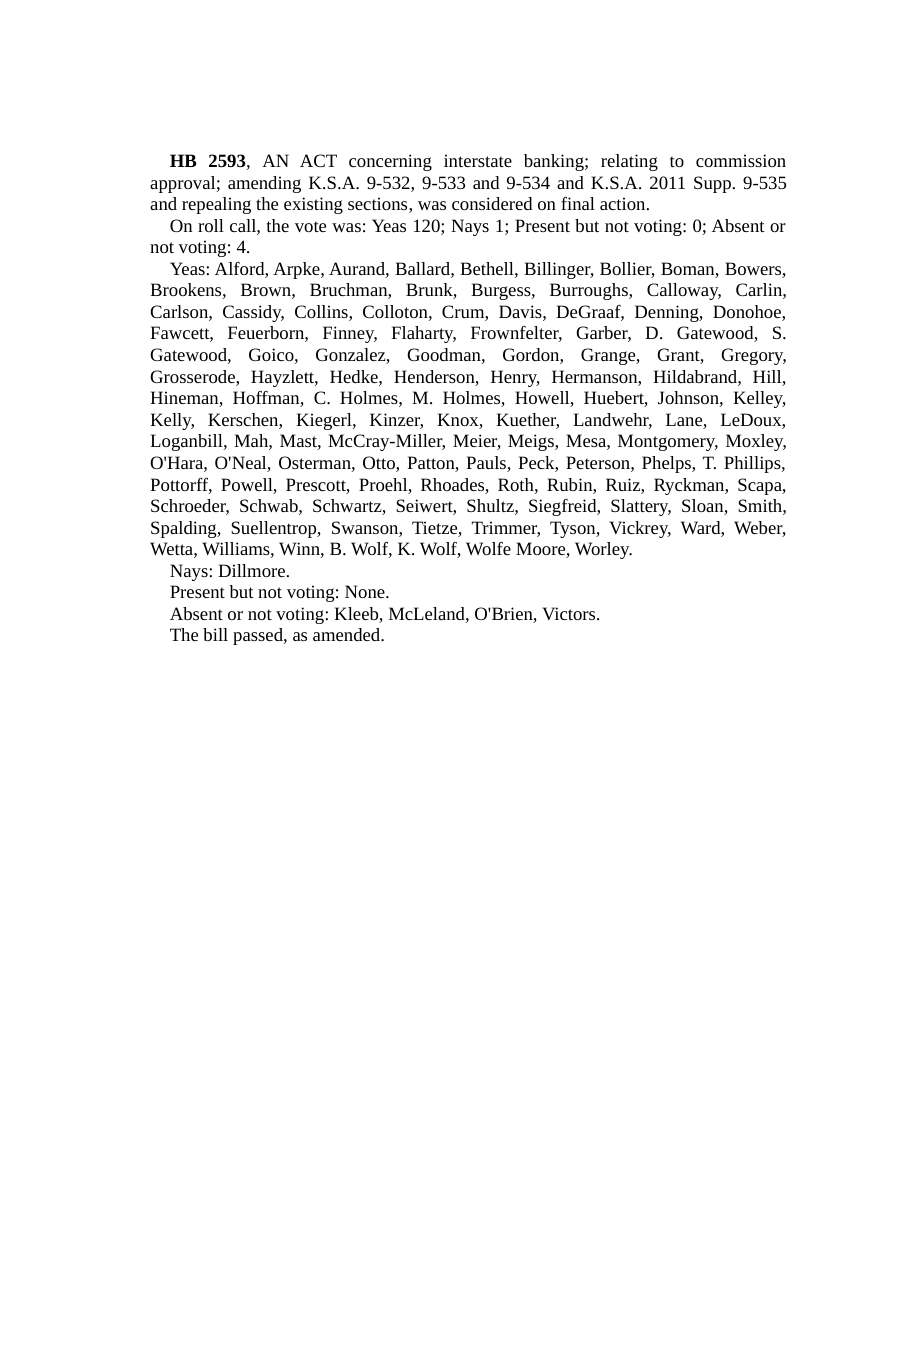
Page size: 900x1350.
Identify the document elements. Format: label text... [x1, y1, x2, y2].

text The bill passed, as amended. [150, 624, 787, 646]
text Yeas: Alford, Arpke, Aurand, Ballard, Bethell, Billinger, Bollier, Boman, Bowers, Brookens, Brown, Bruchman, Brunk, Burgess, Burroughs, Calloway, Carlin, Carlson, Cassidy, Collins, Colloton, Crum, Davis, DeGraaf, Denning, Donohoe, Fawcett, Feuerborn, Finney, Flaharty, Frownfelter, Garber, D. Gatewood, S. Gatewood, Goico, Gonzalez, Goodman, Gordon, Grange, Grant, Gregory, Grosserode, Hayzlett, Hedke, Henderson, Henry, Hermanson, Hildabrand, Hill, Hineman, Hoffman, C. Holmes, M. Holmes, Howell, Huebert, Johnson, Kelley, Kelly, Kerschen, Kiegerl, Kinzer, Knox, Kuether, Landwehr, Lane, LeDoux, Loganbill, Mah, Mast, McCray-Miller, Meier, Meigs, Mesa, Montgomery, Moxley, O'Hara, O'Neal, Osterman, Otto, Patton, Pauls, Peck, Peterson, Phelps, T. Phillips, Pottorff, Powell, Prescott, Proehl, Rhoades, Roth, Rubin, Ruiz, Ryckman, Scapa, Schroeder, Schwab, Schwartz, Seiwert, Shultz, Siegfreid, Slattery, Sloan, Smith, Spalding, Suellentrop, Swanson, Tietze, Trimmer, Tyson, Vickrey, Ward, Weber, Wetta, Williams, Winn, B. Wolf, K. Wolf, Wolfe Moore, Worley. [150, 258, 787, 560]
text Nays: Dillmore. [150, 560, 787, 581]
text On roll call, the vote was: Yeas 120; Nays 1; Present but not voting: 0; Absent or not voting: 4. [150, 215, 787, 258]
text Absent or not voting: Kleeb, McLeland, O'Brien, Victors. [150, 603, 787, 624]
text Present but not voting: None. [150, 581, 787, 603]
text HB 2593, AN ACT concerning interstate banking; relating to commission approval; amending K.S.A. 9-532, 9-533 and 9-534 and K.S.A. 2011 Supp. 9-535 and repealing the existing sections, was considered on final action. [150, 150, 787, 215]
